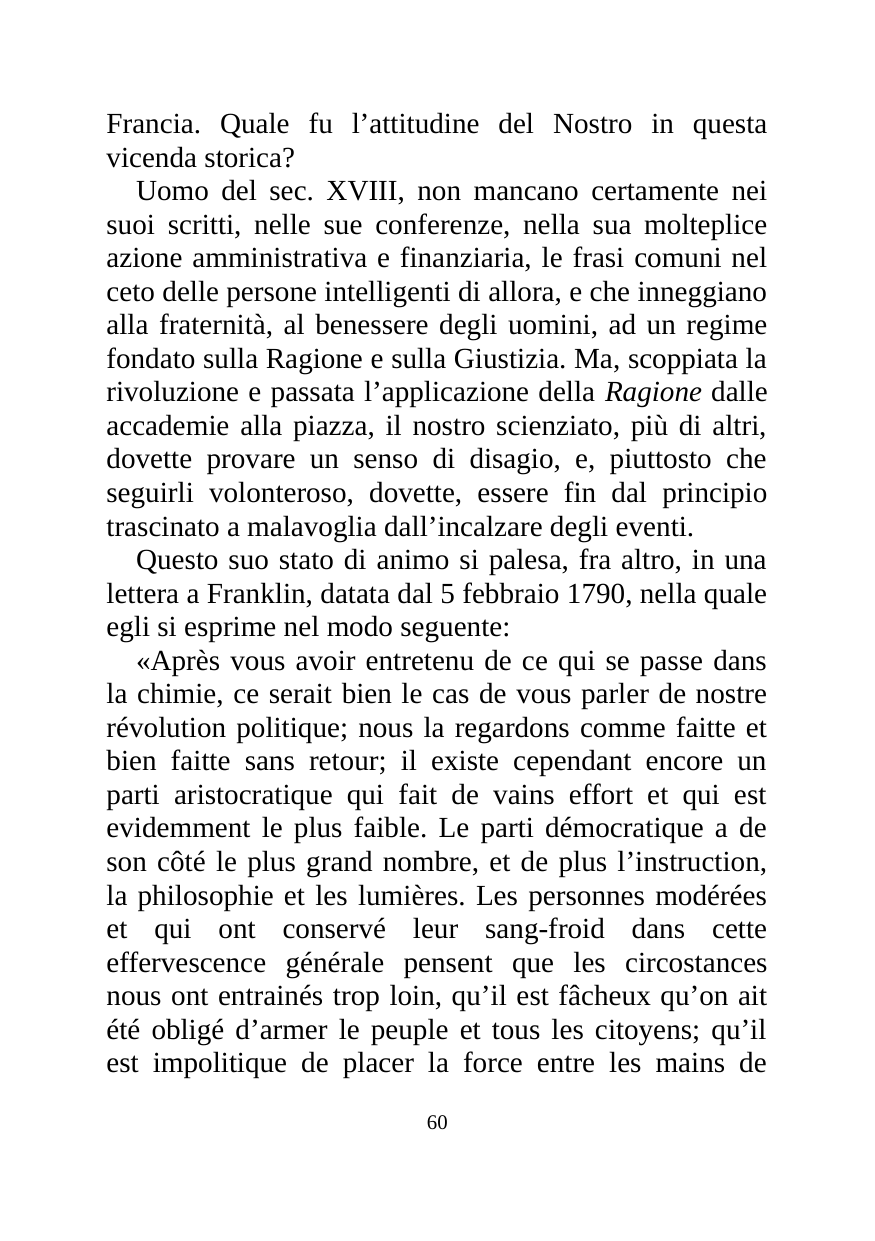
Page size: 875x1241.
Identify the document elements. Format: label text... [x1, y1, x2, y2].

text Uomo del sec. XVIII, non mancano certamente nei suoi scritti, nelle sue conferenze, nella sua molteplice azione amministrativa e finanziaria, le frasi comuni nel ceto delle persone intelligenti di allora, e che inneggiano alla fraternità, al benessere degli uomini, ad un regime fondato sulla Ragione e sulla Giustizia. Ma, scoppiata la rivoluzione e passata l’applicazione della Ragione dalle accademie alla piazza, il nostro scienziato, più di altri, dovette provare un senso di disagio, e, piuttosto che seguirli volonteroso, dovette, essere fin dal principio trascinato a malavoglia dall’incalzare degli eventi. [106, 173, 768, 542]
text «Après vous avoir entretenu de ce qui se passe dans la chimie, ce serait bien le cas de vous parler de nostre révolution politique; nous la regardons comme faitte et bien faitte sans retour; il existe cependant encore un parti aristocratique qui fait de vains effort et qui est evidemment le plus faible. Le parti démocratique a de son côté le plus grand nombre, et de plus l’instruction, la philosophie et les lumières. Les personnes modérées et qui ont conservé leur sang-froid dans cette effervescence générale pensent que les circostances nous ont entrainés trop loin, qu’il est fâcheux qu’on ait été obligé d’armer le peuple et tous les citoyens; qu’il est impolitique de placer la force entre les mains de [106, 643, 768, 1079]
text Questo suo stato di animo si palesa, fra altro, in una lettera a Franklin, datata dal 5 febbraio 1790, nella quale egli si esprime nel modo seguente: [106, 542, 768, 643]
text Francia. Quale fu l’attitudine del Nostro in questa vicenda storica? [106, 106, 768, 173]
